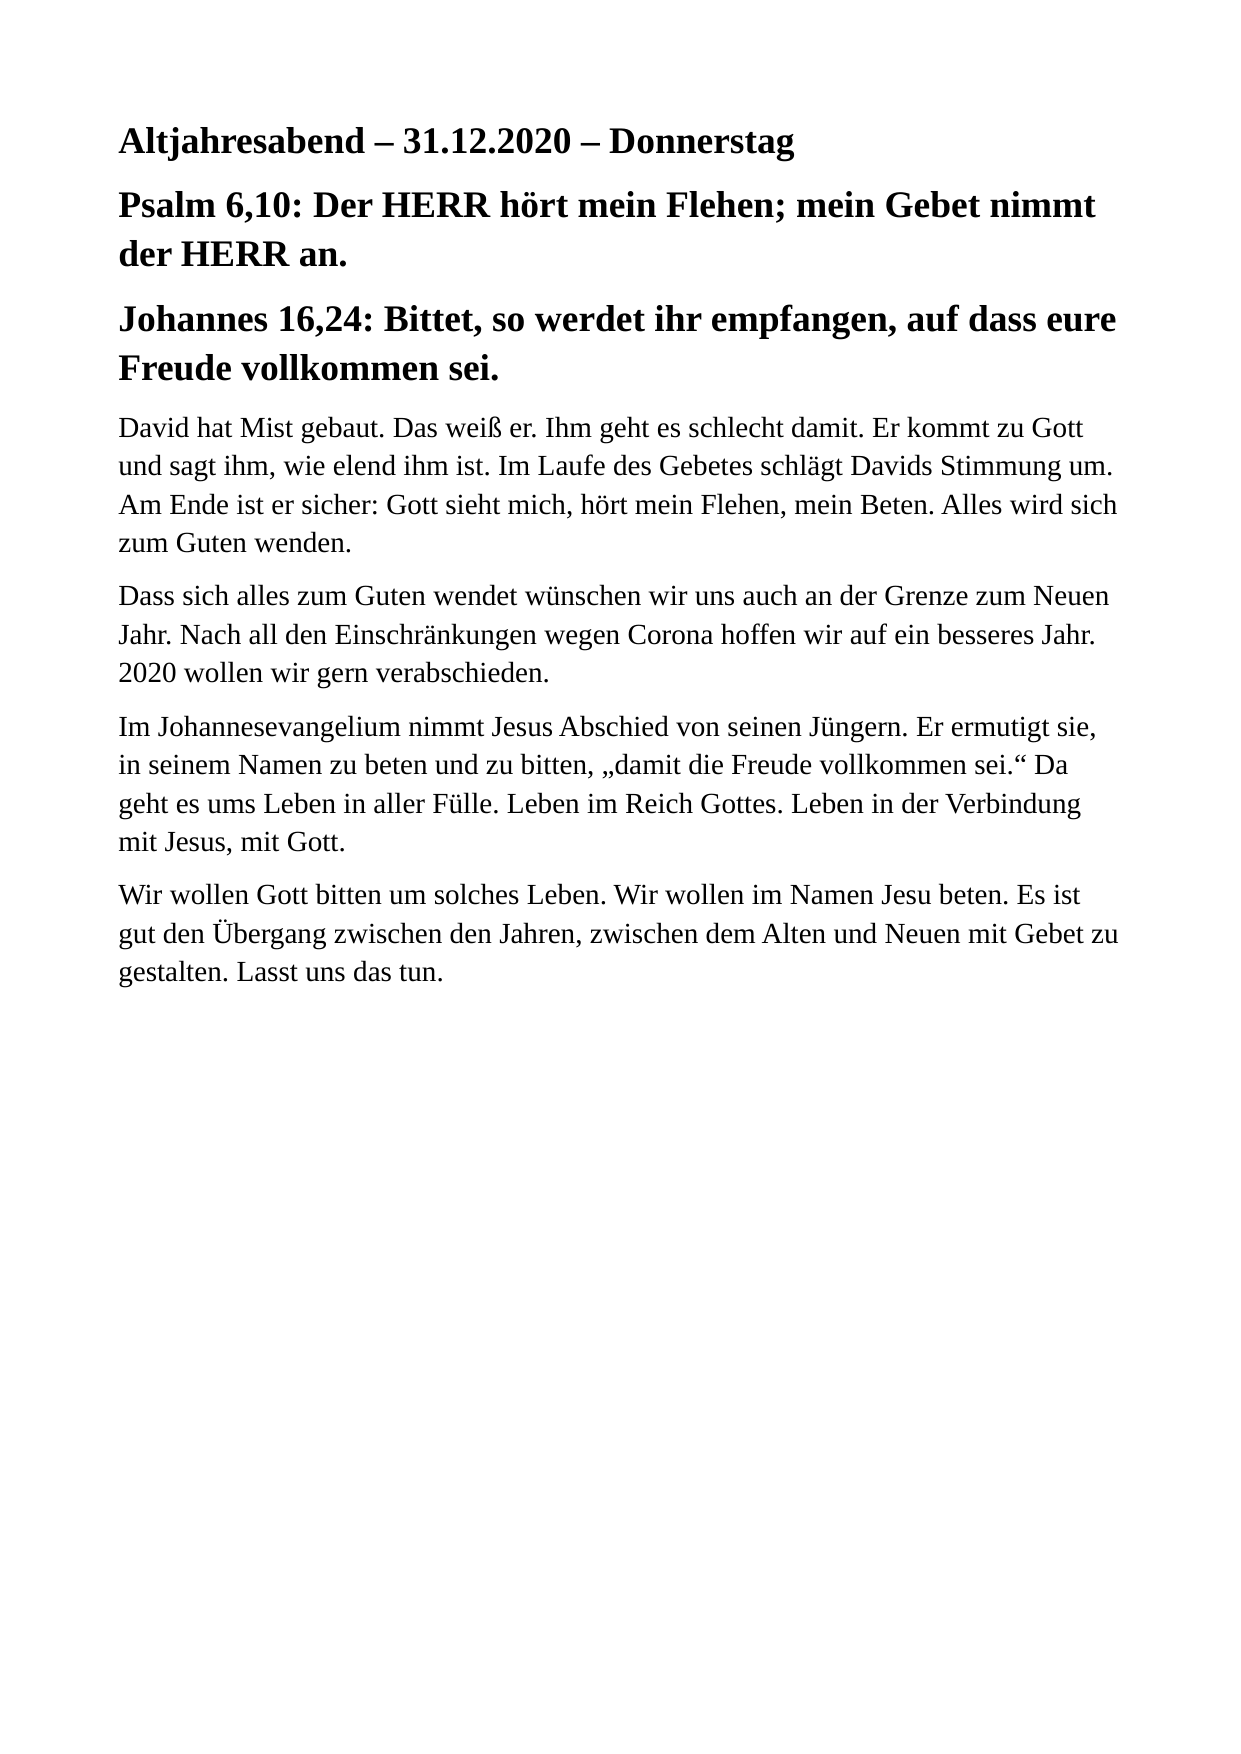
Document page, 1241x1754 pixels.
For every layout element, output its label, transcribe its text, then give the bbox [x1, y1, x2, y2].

text Psalm 6,10: Der HERR hört mein Flehen; mein Gebet nimmt der HERR an. [118, 182, 1122, 275]
text Wir wollen Gott bitten um solches Leben. Wir wollen im Namen Jesu beten. Es ist gut den Übergang zwischen den Jahren, zwischen dem Alten und Neuen mit Gebet zu gestalten. Lasst uns das tun. [118, 877, 1122, 988]
text Dass sich alles zum Guten wendet wünschen wir uns auch an der Grenze zum Neuen Jahr. Nach all den Einschränkungen wegen Corona hoffen wir auf ein besseres Jahr. 2020 wollen wir gern verabschieden. [118, 578, 1122, 689]
text Johannes 16,24: Bittet, so werdet ihr empfangen, auf dass eure Freude vollkommen sei. [118, 296, 1122, 389]
text David hat Mist gebaut. Das weiß er. Ihm geht es schlecht damit. Er kommt zu Gott und sagt ihm, wie elend ihm ist. Im Laufe des Gebetes schlägt Davids Stimmung um. Am Ende ist er sicher: Gott sieht mich, hört mein Flehen, mein Beten. Alles wird sich zum Guten wenden. [118, 410, 1122, 559]
text Altjahresabend – 31.12.2020 – Donnerstag [118, 118, 1122, 161]
text Im Johannesevangelium nimmt Jesus Abschied von seinen Jüngern. Er ermutigt sie, in seinem Namen zu beten und zu bitten, „damit die Freude vollkommen sei.“ Da geht es ums Leben in aller Fülle. Leben im Reich Gottes. Leben in der Verbindung mit Jesus, mit Gott. [118, 709, 1122, 858]
